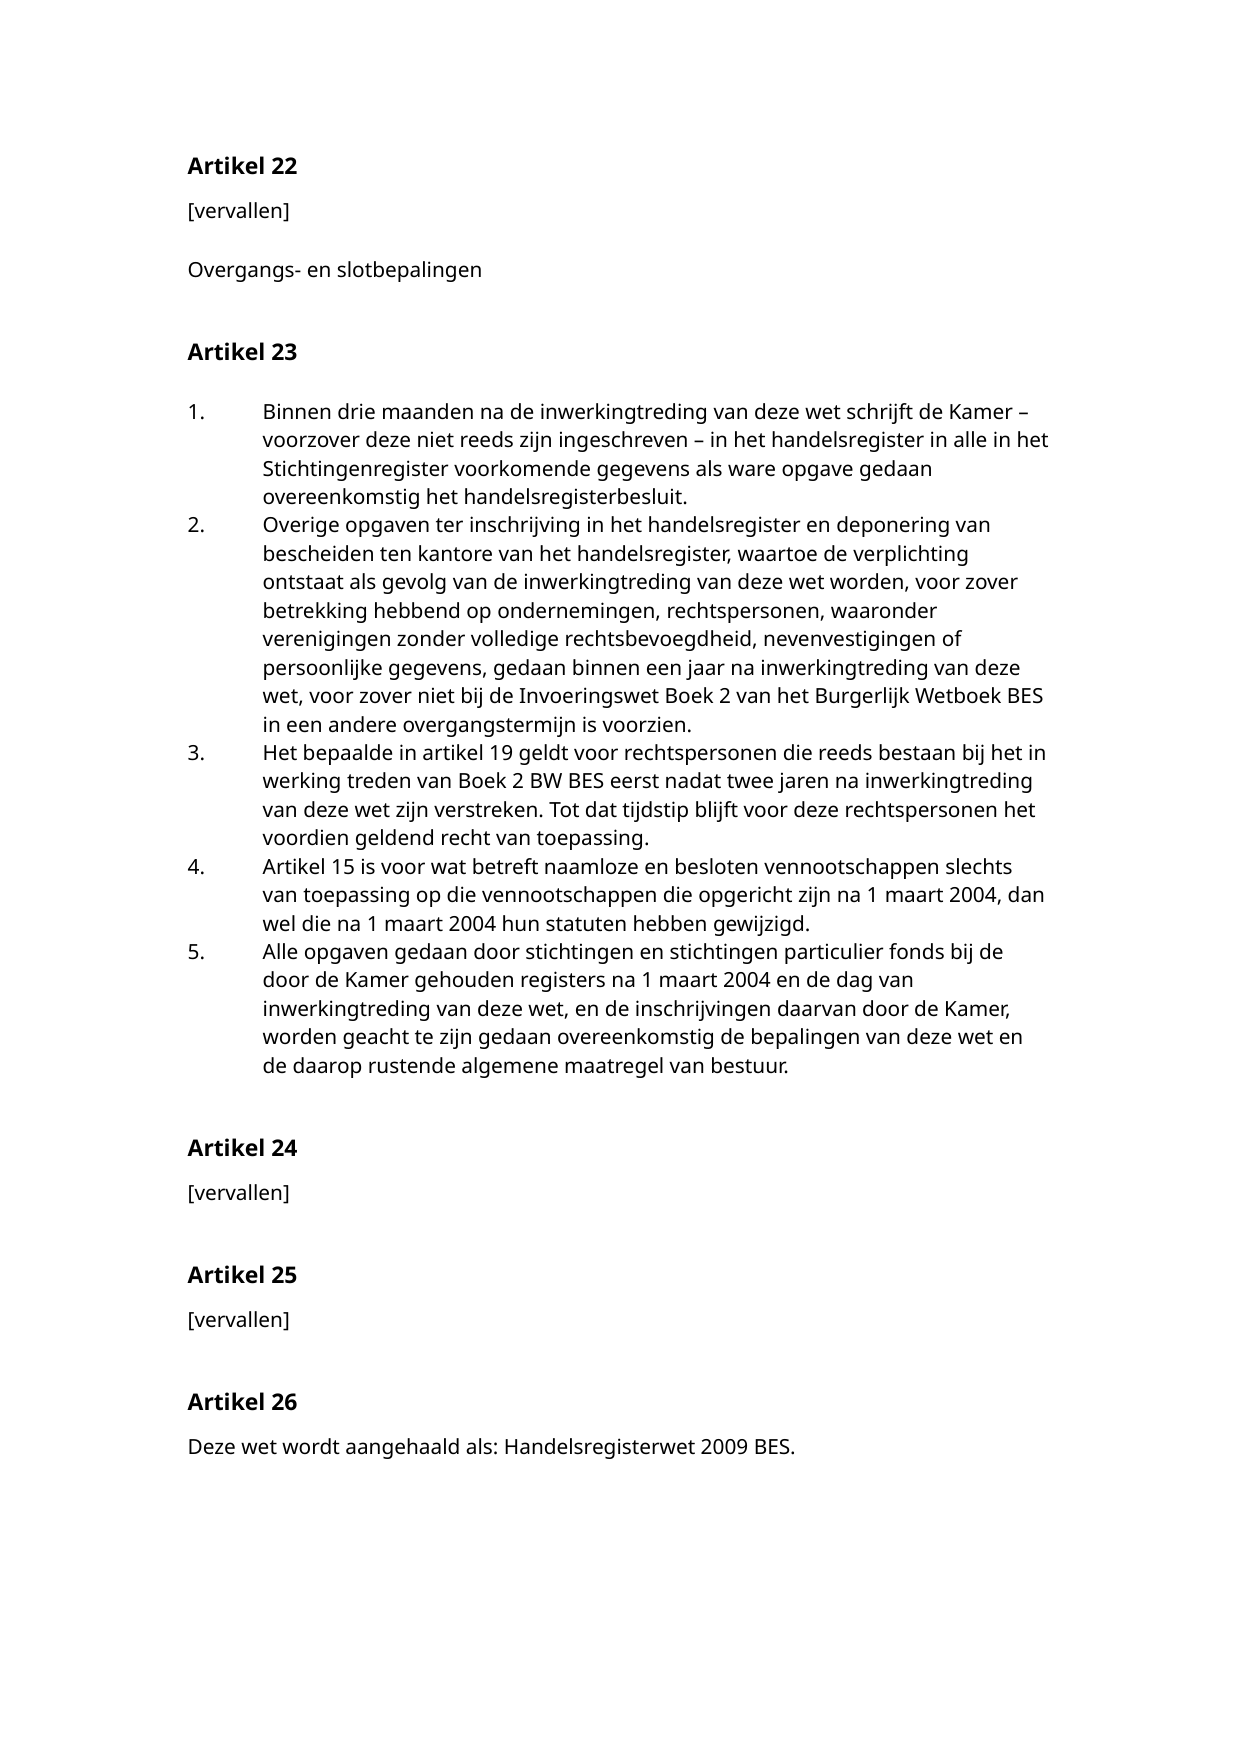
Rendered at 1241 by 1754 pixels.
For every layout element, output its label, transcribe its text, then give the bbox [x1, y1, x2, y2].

text [vervallen] [187, 196, 1053, 225]
text [vervallen] [187, 1178, 1053, 1207]
list Alle opgaven gedaan door stichtingen en stichtingen particulier fonds bij de door de Kamer gehouden registers na 1 maart 2004 en de dag van inwerkingtreding van deze wet, en de inschrijvingen daarvan door de Kamer, worden geacht te zijn gedaan overeenkomstig de bepalingen van deze wet en de daarop rustende algemene maatregel van bestuur. [187, 937, 1053, 1079]
subtitle Artikel 25 [187, 1259, 1053, 1290]
subtitle Overgangs- en slotbepalingen [187, 255, 1053, 283]
subtitle Artikel 24 [187, 1132, 1053, 1163]
text [vervallen] [187, 1305, 1053, 1334]
list Artikel 15 is voor wat betreft naamloze en besloten vennootschappen slechts van toepassing op die vennootschappen die opgericht zijn na 1 maart 2004, dan wel die na 1 maart 2004 hun statuten hebben gewijzigd. [187, 852, 1053, 937]
list Binnen drie maanden na de inwerkingtreding van deze wet schrijft de Kamer – voorzover deze niet reeds zijn ingeschreven – in het handelsregister in alle in het Stichtingenregister voorkomende gegevens als ware opgave gedaan overeenkomstig het handelsregisterbesluit. [187, 397, 1053, 511]
text Deze wet wordt aangehaald als: Handelsregisterwet 2009 BES. [187, 1432, 1053, 1461]
list Overige opgaven ter inschrijving in het handelsregister en deponering van bescheiden ten kantore van het handelsregister, waartoe de verplichting ontstaat als gevolg van de inwerkingtreding van deze wet worden, voor zover betrekking hebbend op ondernemingen, rechtspersonen, waaronder verenigingen zonder volledige rechtsbevoegdheid, nevenvestigingen of persoonlijke gegevens, gedaan binnen een jaar na inwerkingtreding van deze wet, voor zover niet bij de Invoeringswet Boek 2 van het Burgerlijk Wetboek BES in een andere overgangstermijn is voorzien. [187, 511, 1053, 738]
subtitle Artikel 23 [187, 336, 1053, 367]
list Het bepaalde in artikel 19 geldt voor rechtspersonen die reeds bestaan bij het in werking treden van Boek 2 BW BES eerst nadat twee jaren na inwerkingtreding van deze wet zijn verstreken. Tot dat tijdstip blijft voor deze rechtspersonen het voordien geldend recht van toepassing. [187, 738, 1053, 852]
subtitle Artikel 22 [187, 150, 1053, 181]
subtitle Artikel 26 [187, 1386, 1053, 1417]
